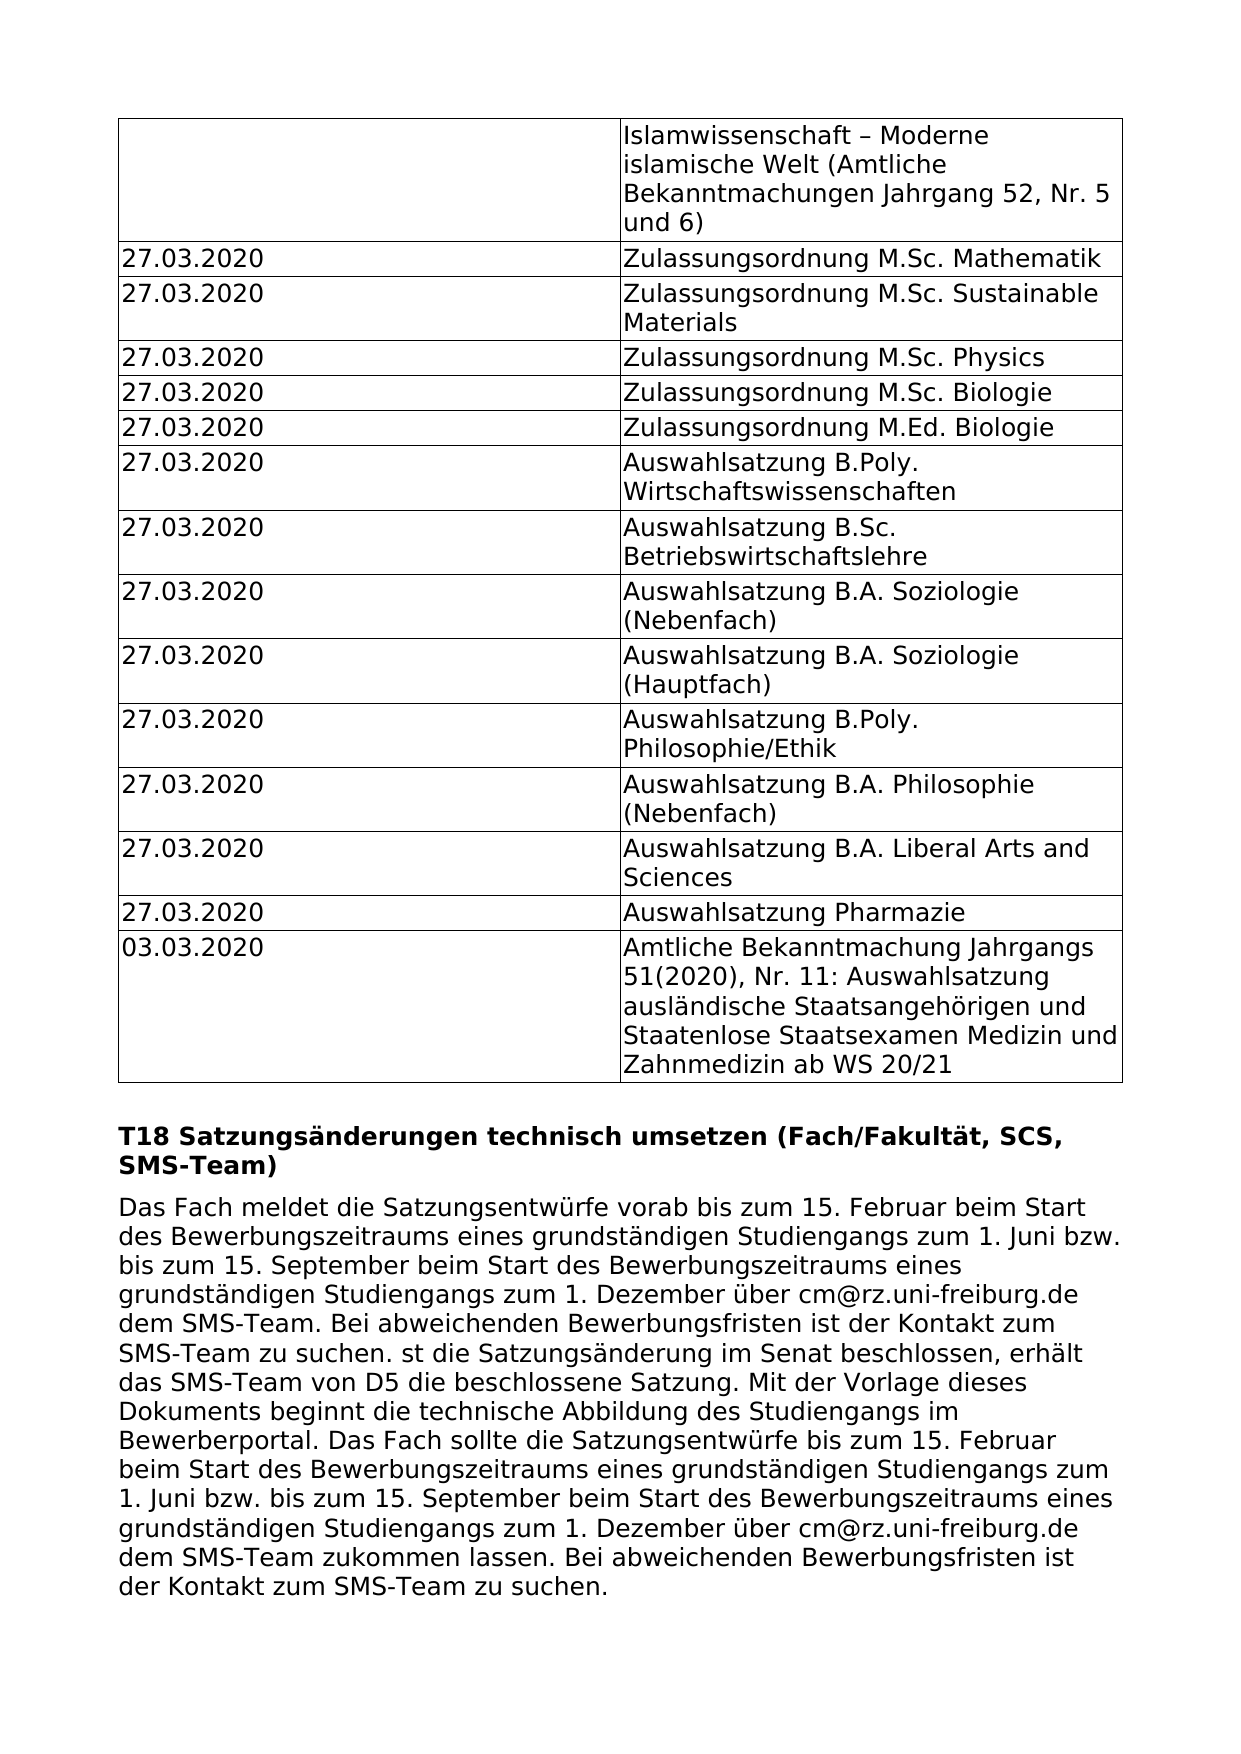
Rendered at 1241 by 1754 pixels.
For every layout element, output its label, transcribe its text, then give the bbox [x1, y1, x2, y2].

table_cell Auswahlsatzung B.A. Philosophie (Nebenfach) [621, 768, 1122, 831]
table_cell 27.03.2020 [119, 411, 620, 445]
table_cell Auswahlsatzung B.Poly. Wirtschaftswissenschaften [621, 446, 1122, 510]
table_cell Zulassungsordnung M.Sc. Mathematik [621, 242, 1122, 276]
table_cell 27.03.2020 [119, 832, 620, 895]
table_cell 27.03.2020 [119, 242, 620, 276]
table_cell Zulassungsordnung M.Ed. Biologie [621, 411, 1122, 445]
table_cell 03.03.2020 [119, 931, 620, 1082]
table_cell Auswahlsatzung B.A. Soziologie (Nebenfach) [621, 575, 1122, 638]
table_cell Zulassungsordnung M.Sc. Biologie [621, 376, 1122, 410]
subtitle T18 Satzungsänderungen technisch umsetzen (Fach/Fakultät, SCS, SMS-Team) [118, 1122, 1122, 1180]
table_cell Zulassungsordnung M.Sc. Physics [621, 341, 1122, 375]
table_cell 27.03.2020 [119, 446, 620, 510]
table_cell Auswahlsatzung Pharmazie [621, 896, 1122, 930]
table_cell Auswahlsatzung B.Sc. Betriebswirtschaftslehre [621, 511, 1122, 574]
text Das Fach meldet die Satzungsentwürfe vorab bis zum 15. Februar beim Start des Bewerbungszeitraums eines grundständigen Studiengangs zum 1. Juni bzw. bis zum 15. September beim Start des Bewerbungszeitraums eines grundständigen Studiengangs zum 1. Dezember über cm@rz.uni-freiburg.de dem SMS-Team. Bei abweichenden Bewerbungsfristen ist der Kontakt zum SMS-Team zu suchen. st die Satzungsänderung im Senat beschlossen, erhält das SMS-Team von D5 die beschlossene Satzung. Mit der Vorlage dieses Dokuments beginnt die technische Abbildung des Studiengangs im Bewerberportal. Das Fach sollte die Satzungsentwürfe bis zum 15. Februar beim Start des Bewerbungszeitraums eines grundständigen Studiengangs zum 1. Juni bzw. bis zum 15. September beim Start des Bewerbungszeitraums eines grundständigen Studiengangs zum 1. Dezember über cm@rz.uni-freiburg.de dem SMS-Team zukommen lassen. Bei abweichenden Bewerbungsfristen ist der Kontakt zum SMS-Team zu suchen. [118, 1193, 1122, 1601]
table_cell 27.03.2020 [119, 341, 620, 375]
table_cell 27.03.2020 [119, 768, 620, 831]
table_cell Auswahlsatzung B.A. Soziologie (Hauptfach) [621, 639, 1122, 702]
table_cell 27.03.2020 [119, 575, 620, 638]
table_cell 27.03.2020 [119, 896, 620, 930]
table_cell 27.03.2020 [119, 376, 620, 410]
table_cell Auswahlsatzung B.A. Liberal Arts and Sciences [621, 832, 1122, 895]
table_cell [119, 119, 620, 241]
table_cell 27.03.2020 [119, 277, 620, 340]
table_cell Auswahlsatzung B.Poly. Philosophie/Ethik [621, 704, 1122, 767]
table_cell Islamwissenschaft – Moderne islamische Welt (Amtliche Bekanntmachungen Jahrgang 52, Nr. 5 und 6) [621, 119, 1122, 241]
table_cell 27.03.2020 [119, 704, 620, 767]
table_cell Zulassungsordnung M.Sc. Sustainable Materials [621, 277, 1122, 340]
table_cell 27.03.2020 [119, 511, 620, 574]
table_cell 27.03.2020 [119, 639, 620, 702]
table_cell Amtliche Bekanntmachung Jahrgangs 51(2020), Nr. 11: Auswahlsatzung ausländische Staatsangehörigen und Staatenlose Staatsexamen Medizin und Zahnmedizin ab WS 20/21 [621, 931, 1122, 1082]
